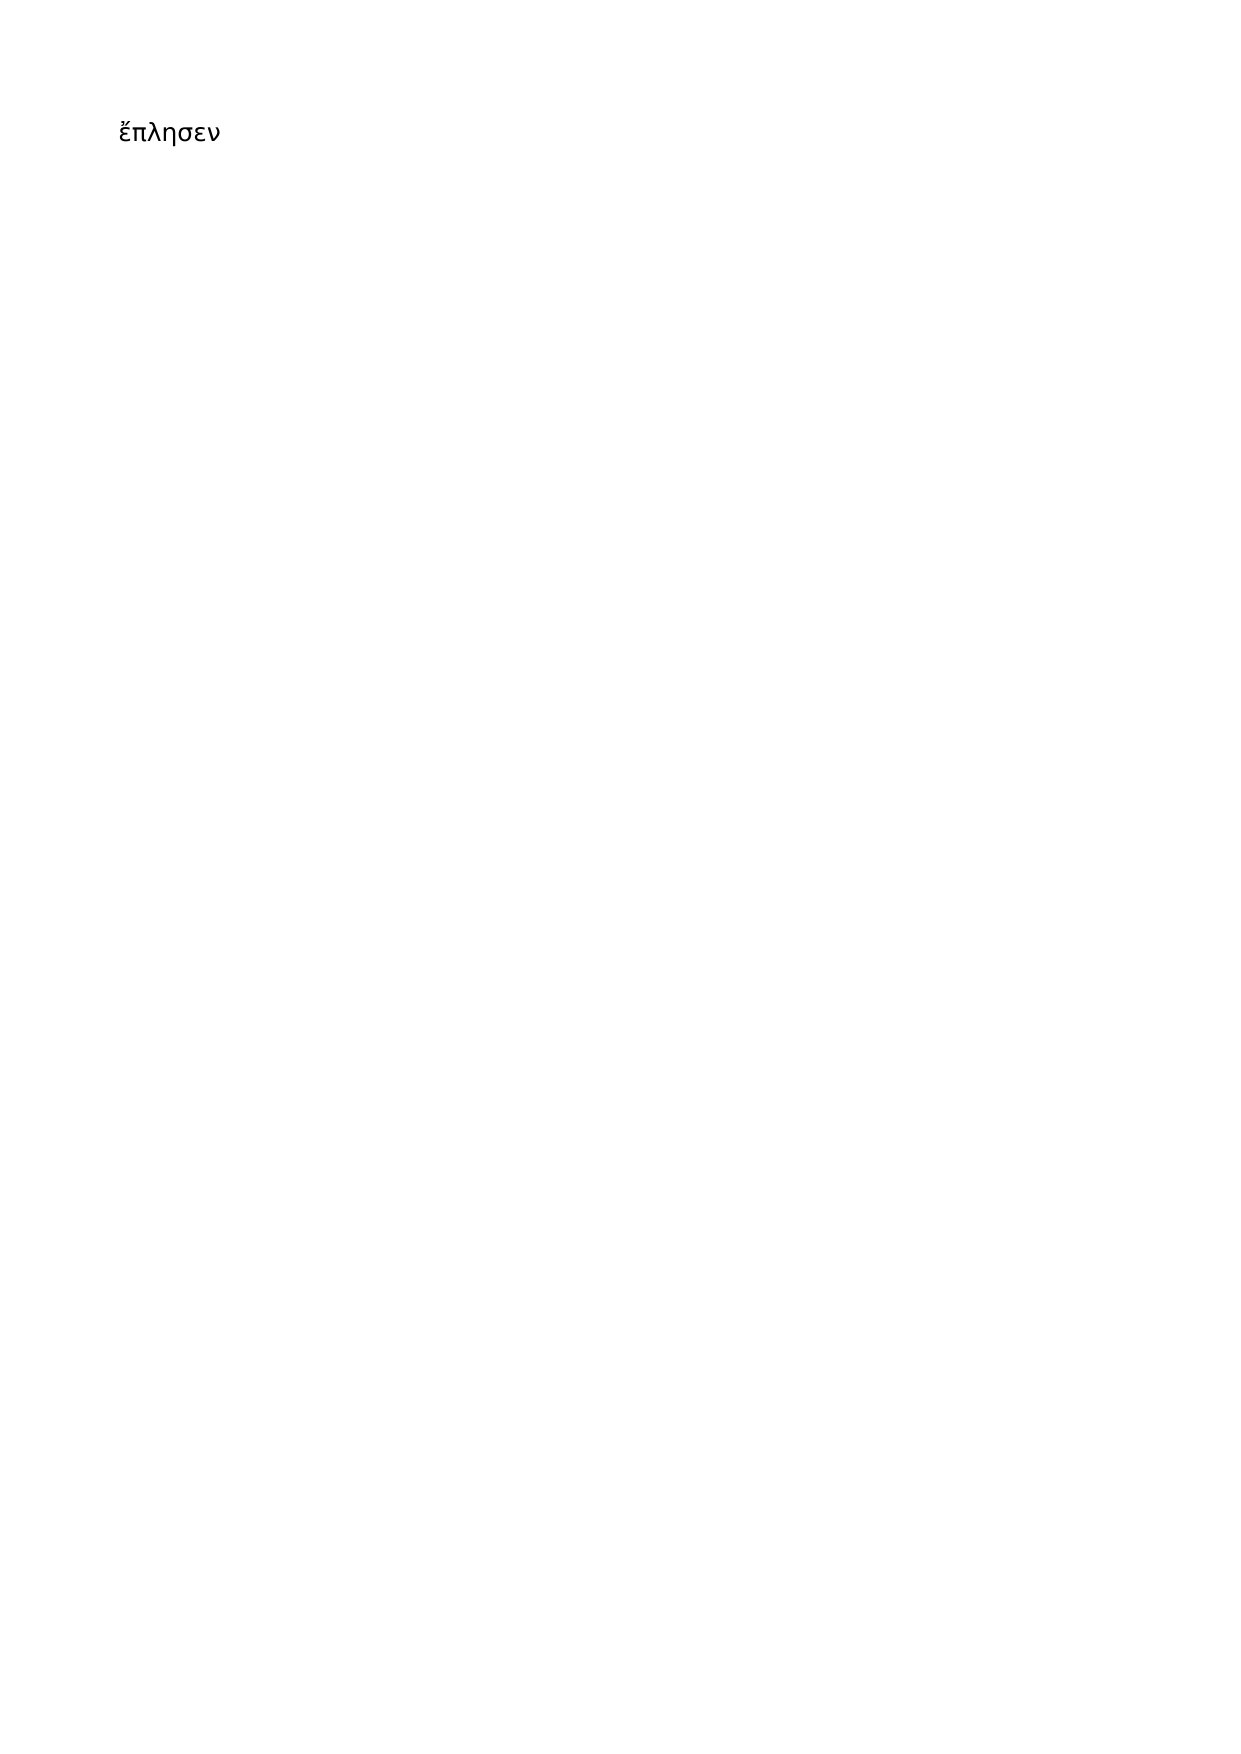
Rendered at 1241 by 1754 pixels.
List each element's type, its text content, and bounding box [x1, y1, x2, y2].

text ἔπλησεν [118, 118, 1122, 147]
